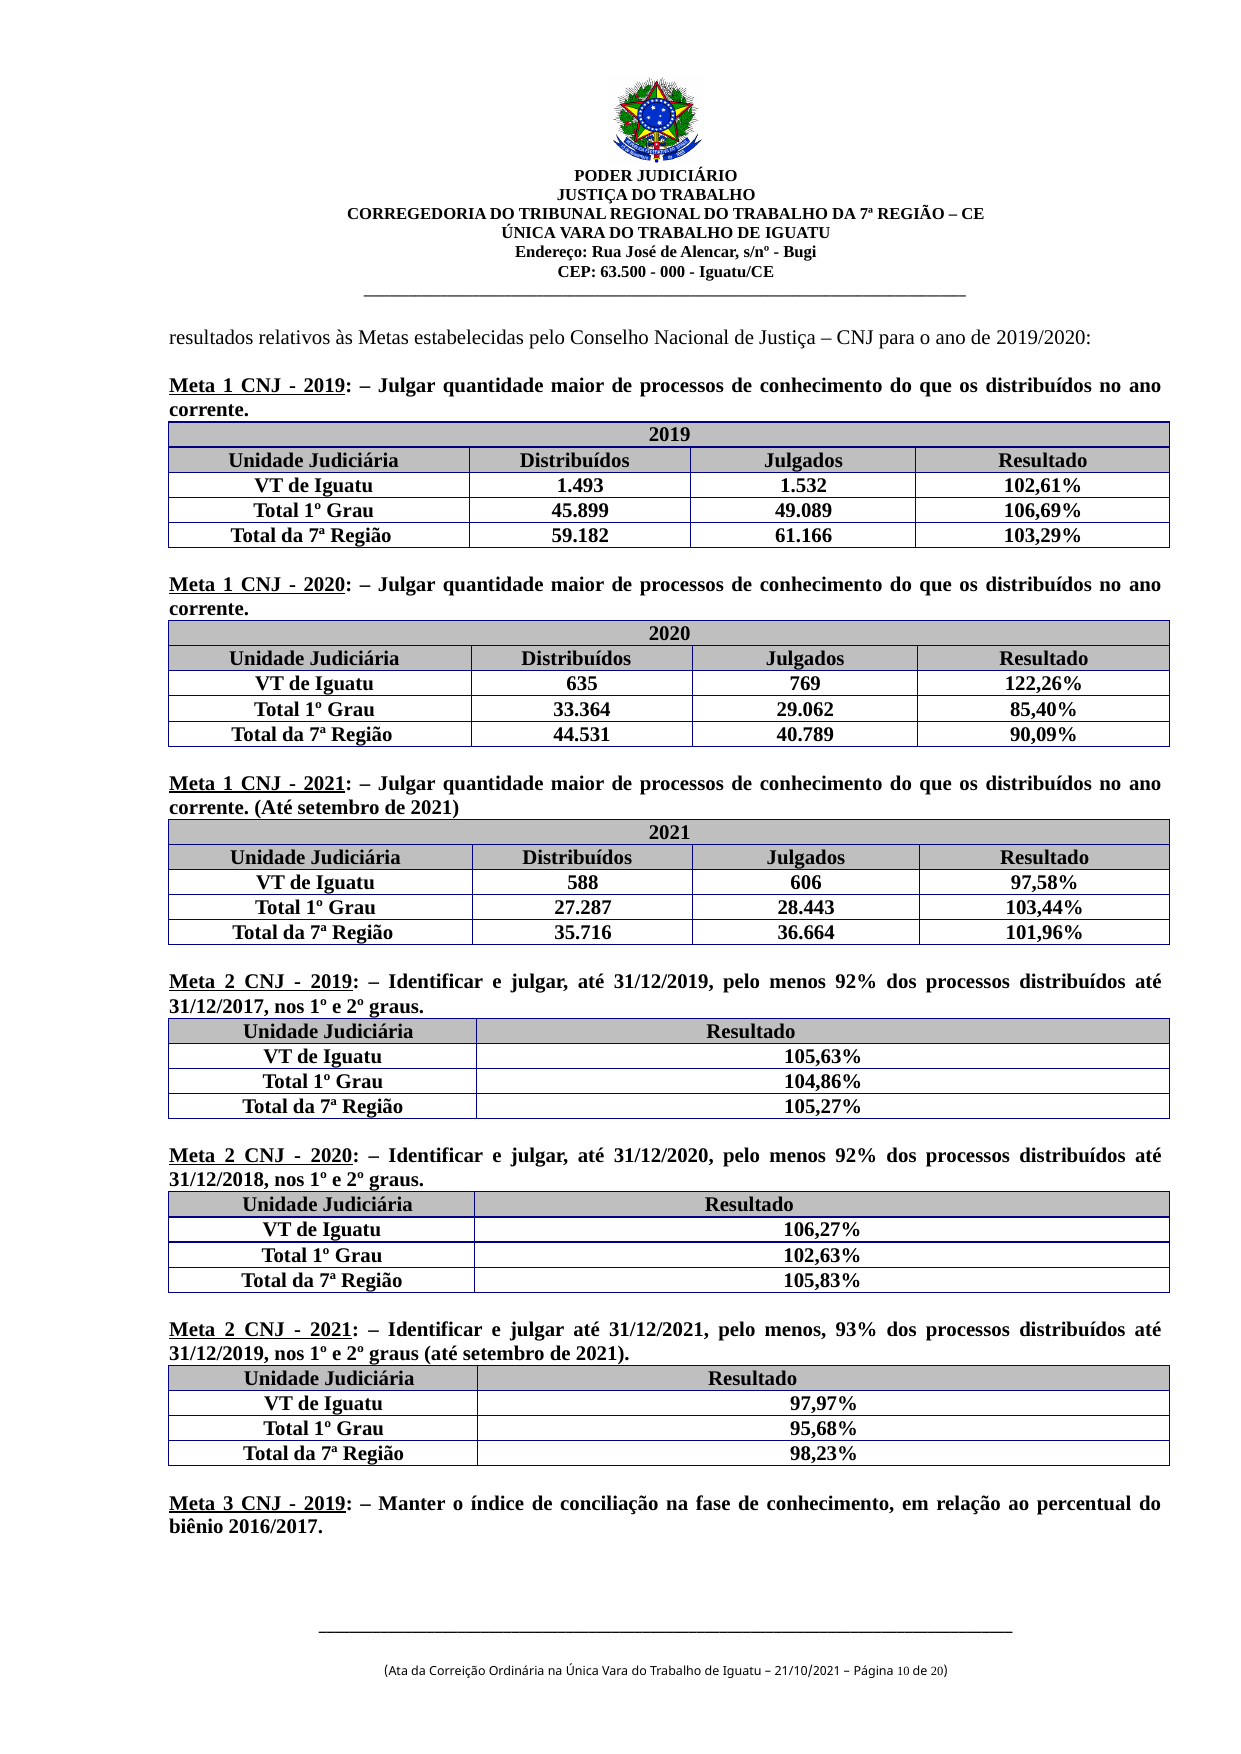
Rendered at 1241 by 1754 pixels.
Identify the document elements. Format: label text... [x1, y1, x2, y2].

text Meta 2 CNJ - 2019: – Identificar e julgar, até 31/12/2019, pelo menos 92% dos processos distribuídos até 31/12/2017, nos 1º e 2º graus. [169, 969, 1162, 1018]
table_cell Unidade Judiciária [169, 448, 469, 472]
table_cell 105,63% [477, 1044, 1169, 1068]
table_header 2020 [169, 621, 1169, 645]
table_header 2019 [169, 423, 1169, 446]
table_cell Julgados [693, 646, 917, 670]
text Meta 3 CNJ - 2019: – Manter o índice de conciliação na fase de conhecimento, em relação ao percentual do biênio 2016/2017. [169, 1490, 1162, 1538]
table_cell Total da 7ª Região [169, 1268, 474, 1292]
table_cell Unidade Judiciária [169, 845, 472, 869]
table_header Resultado [478, 1366, 1169, 1390]
table_cell VT de Iguatu [169, 671, 471, 695]
table_cell 635 [472, 671, 692, 695]
table_cell Total da 7ª Região [169, 1094, 476, 1118]
table_cell 59.182 [470, 523, 690, 547]
picture [608, 75, 704, 164]
table_cell 61.166 [691, 523, 915, 547]
table_cell 588 [473, 870, 692, 894]
table_cell Total 1º Grau [169, 1416, 477, 1440]
table_cell Total da 7ª Região [169, 1441, 477, 1465]
table_cell 90,09% [918, 722, 1169, 746]
table_cell VT de Iguatu [169, 473, 469, 497]
table_cell Distribuídos [472, 646, 692, 670]
text Meta 2 CNJ - 2020: – Identificar e julgar, até 31/12/2020, pelo menos 92% dos processos distribuídos até 31/12/2018, nos 1º e 2º graus. [169, 1143, 1162, 1191]
table_cell 102,61% [916, 473, 1169, 497]
table_header Resultado [477, 1019, 1169, 1043]
table_cell Total da 7ª Região [169, 523, 469, 547]
table_cell 101,96% [920, 920, 1169, 944]
table_cell Total 1º Grau [169, 895, 472, 919]
table_cell Distribuídos [473, 845, 692, 869]
table_cell Total 1º Grau [169, 498, 469, 522]
table_cell VT de Iguatu [169, 1044, 476, 1068]
table_cell 49.089 [691, 498, 915, 522]
table_cell 85,40% [918, 696, 1169, 721]
table_cell VT de Iguatu [169, 870, 472, 894]
table_cell 1.493 [470, 473, 690, 497]
table_cell 45.899 [470, 498, 690, 522]
table_header 2021 [169, 820, 1169, 844]
table_cell 1.532 [691, 473, 915, 497]
table_cell 106,69% [916, 498, 1169, 522]
text resultados relativos às Metas estabelecidas pelo Conselho Nacional de Justiça – CNJ para o ano de 2019/2020: [169, 325, 1162, 349]
table_cell 28.443 [693, 895, 919, 919]
table_header Unidade Judiciária [169, 1019, 476, 1043]
table_cell Resultado [916, 448, 1169, 472]
table_cell Resultado [920, 845, 1169, 869]
text Meta 1 CNJ - 2019: – Julgar quantidade maior de processos de conhecimento do que os distribuídos no ano corrente. [169, 373, 1162, 421]
table_cell 29.062 [693, 696, 917, 721]
text Meta 1 CNJ - 2020: – Julgar quantidade maior de processos de conhecimento do que os distribuídos no ano corrente. [169, 572, 1162, 620]
table_cell 98,23% [478, 1441, 1169, 1465]
table_cell 35.716 [473, 920, 692, 944]
table_cell Julgados [691, 448, 915, 472]
table_cell VT de Iguatu [169, 1391, 477, 1415]
table_cell 104,86% [477, 1069, 1169, 1093]
table_cell Total da 7ª Região [169, 722, 471, 746]
table_header Resultado [475, 1192, 1169, 1216]
table_cell Resultado [918, 646, 1169, 670]
table_header Unidade Judiciária [169, 1366, 477, 1390]
table_cell 97,58% [920, 870, 1169, 894]
table_cell 769 [693, 671, 917, 695]
table_cell 27.287 [473, 895, 692, 919]
table_cell Total 1º Grau [169, 696, 471, 721]
table_cell 40.789 [693, 722, 917, 746]
table_cell 606 [693, 870, 919, 894]
text Meta 1 CNJ - 2021: – Julgar quantidade maior de processos de conhecimento do que os distribuídos no ano corrente. (Até setembro de 2021) [169, 771, 1162, 819]
table_cell 122,26% [918, 671, 1169, 695]
table_cell Total 1º Grau [169, 1069, 476, 1093]
table_cell Total da 7ª Região [169, 920, 472, 944]
table_cell Unidade Judiciária [169, 646, 471, 670]
table_cell 105,27% [477, 1094, 1169, 1118]
table_cell Total 1º Grau [169, 1243, 474, 1267]
table_cell VT de Iguatu [169, 1218, 474, 1241]
table_cell 102,63% [475, 1243, 1169, 1267]
table_cell 44.531 [472, 722, 692, 746]
table_header Unidade Judiciária [169, 1192, 474, 1216]
table_cell 105,83% [475, 1268, 1169, 1292]
table_cell Julgados [693, 845, 919, 869]
table_cell 95,68% [478, 1416, 1169, 1440]
table_cell 36.664 [693, 920, 919, 944]
text Meta 2 CNJ - 2021: – Identificar e julgar até 31/12/2021, pelo menos, 93% dos processos distribuídos até 31/12/2019, nos 1º e 2º graus (até setembro de 2021). [169, 1317, 1162, 1365]
table_cell 103,44% [920, 895, 1169, 919]
table_cell 106,27% [475, 1218, 1169, 1241]
table_cell 103,29% [916, 523, 1169, 547]
table_cell 97,97% [478, 1391, 1169, 1415]
table_cell 33.364 [472, 696, 692, 721]
table_cell Distribuídos [470, 448, 690, 472]
